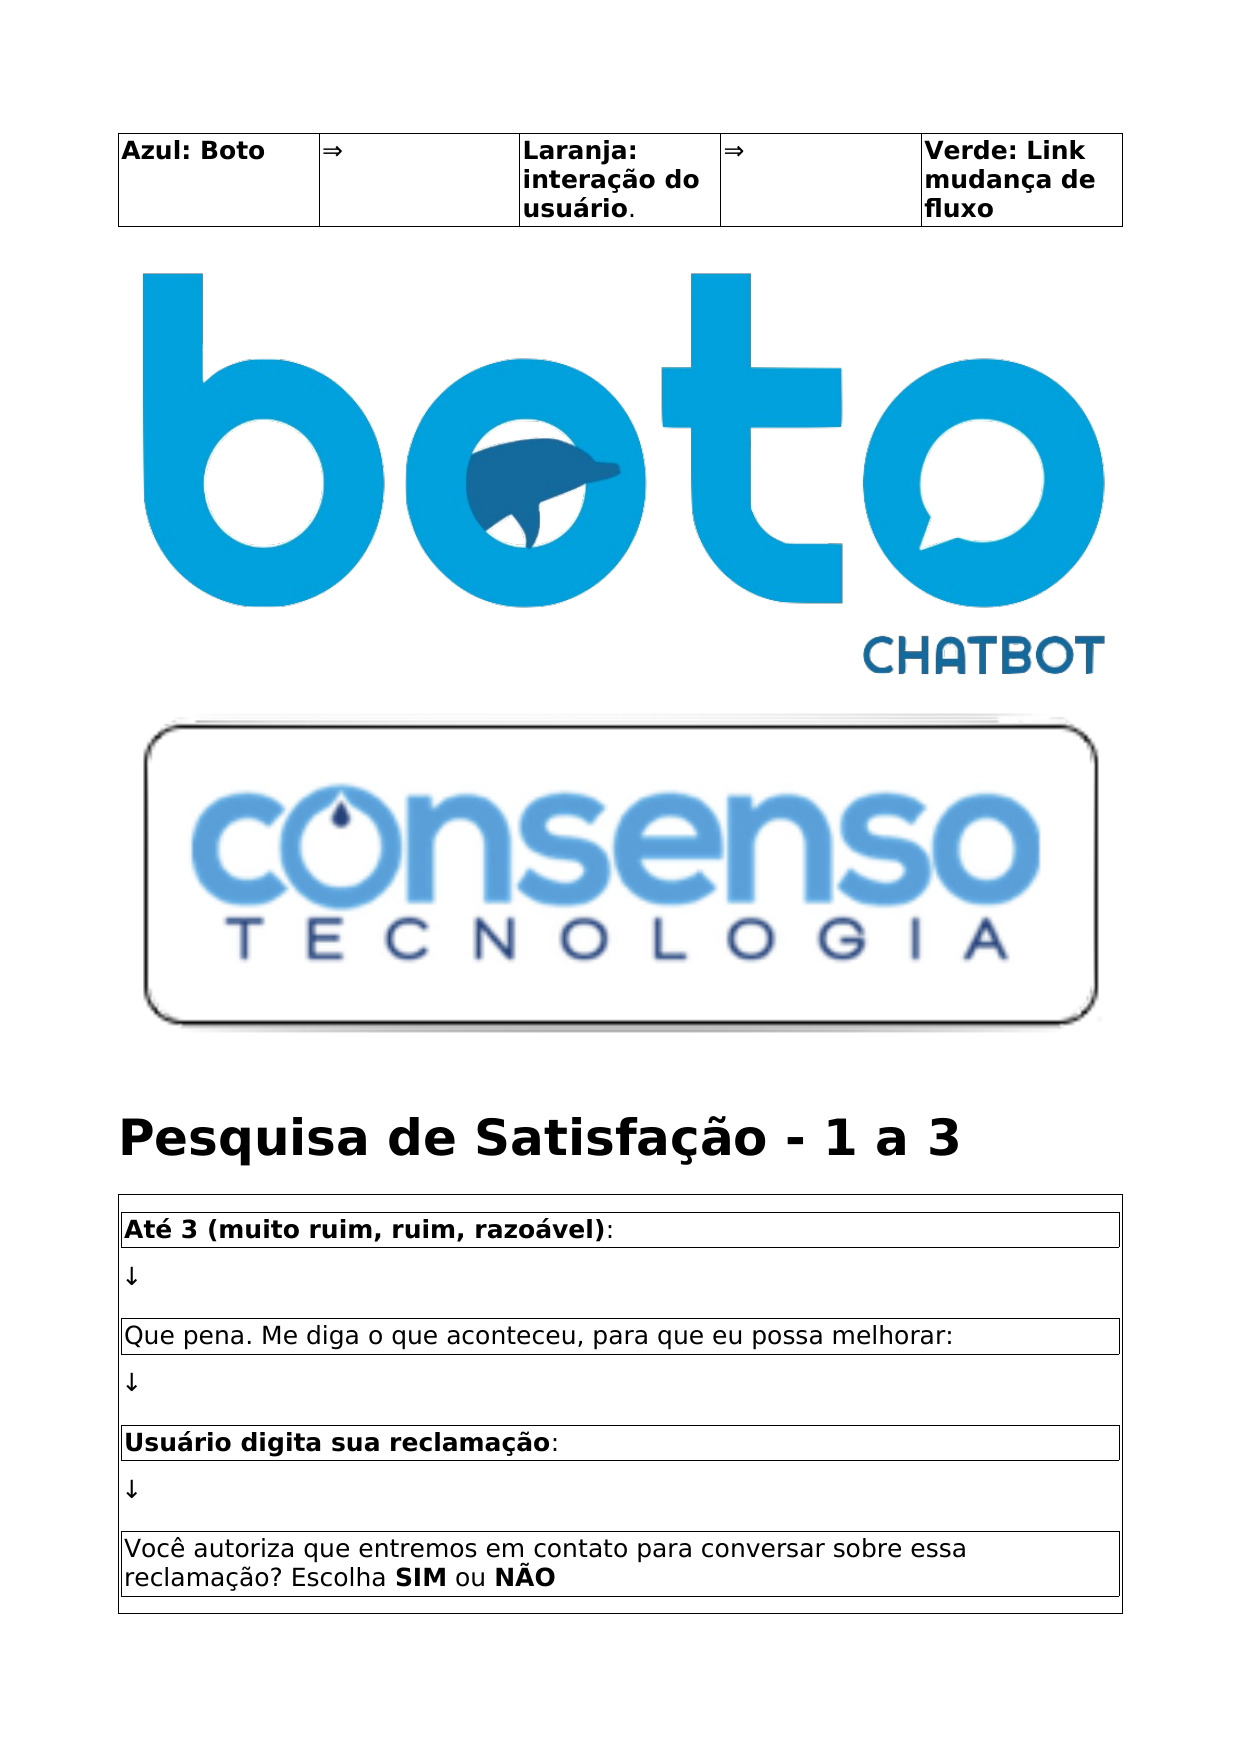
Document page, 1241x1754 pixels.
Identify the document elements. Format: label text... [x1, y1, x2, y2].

table_header Você autoriza que entremos em contato para conversar sobre essa reclamação? Escolha SIM ou NÃO [122, 1532, 1119, 1596]
table_header Que pena. Me diga o que aconteceu, para que eu possa melhorar: [122, 1319, 1119, 1353]
table_header Usuário digita sua reclamação: [122, 1426, 1119, 1460]
subtitle Pesquisa de Satisfação - 1 a 3 [118, 1108, 1122, 1167]
table_header Azul: Boto [119, 134, 319, 226]
picture [118, 241, 1123, 698]
table_header ⇒ [320, 134, 519, 226]
picture [118, 709, 1123, 1060]
table_header Verde: Link mudança de fluxo [922, 134, 1122, 226]
table_header ↓ ↓ ↓ [119, 1195, 1122, 1613]
table_header Laranja: interação do usuário. [520, 134, 720, 226]
table_header ⇒ [721, 134, 921, 226]
table_header Até 3 (muito ruim, ruim, razoável): [122, 1213, 1119, 1247]
